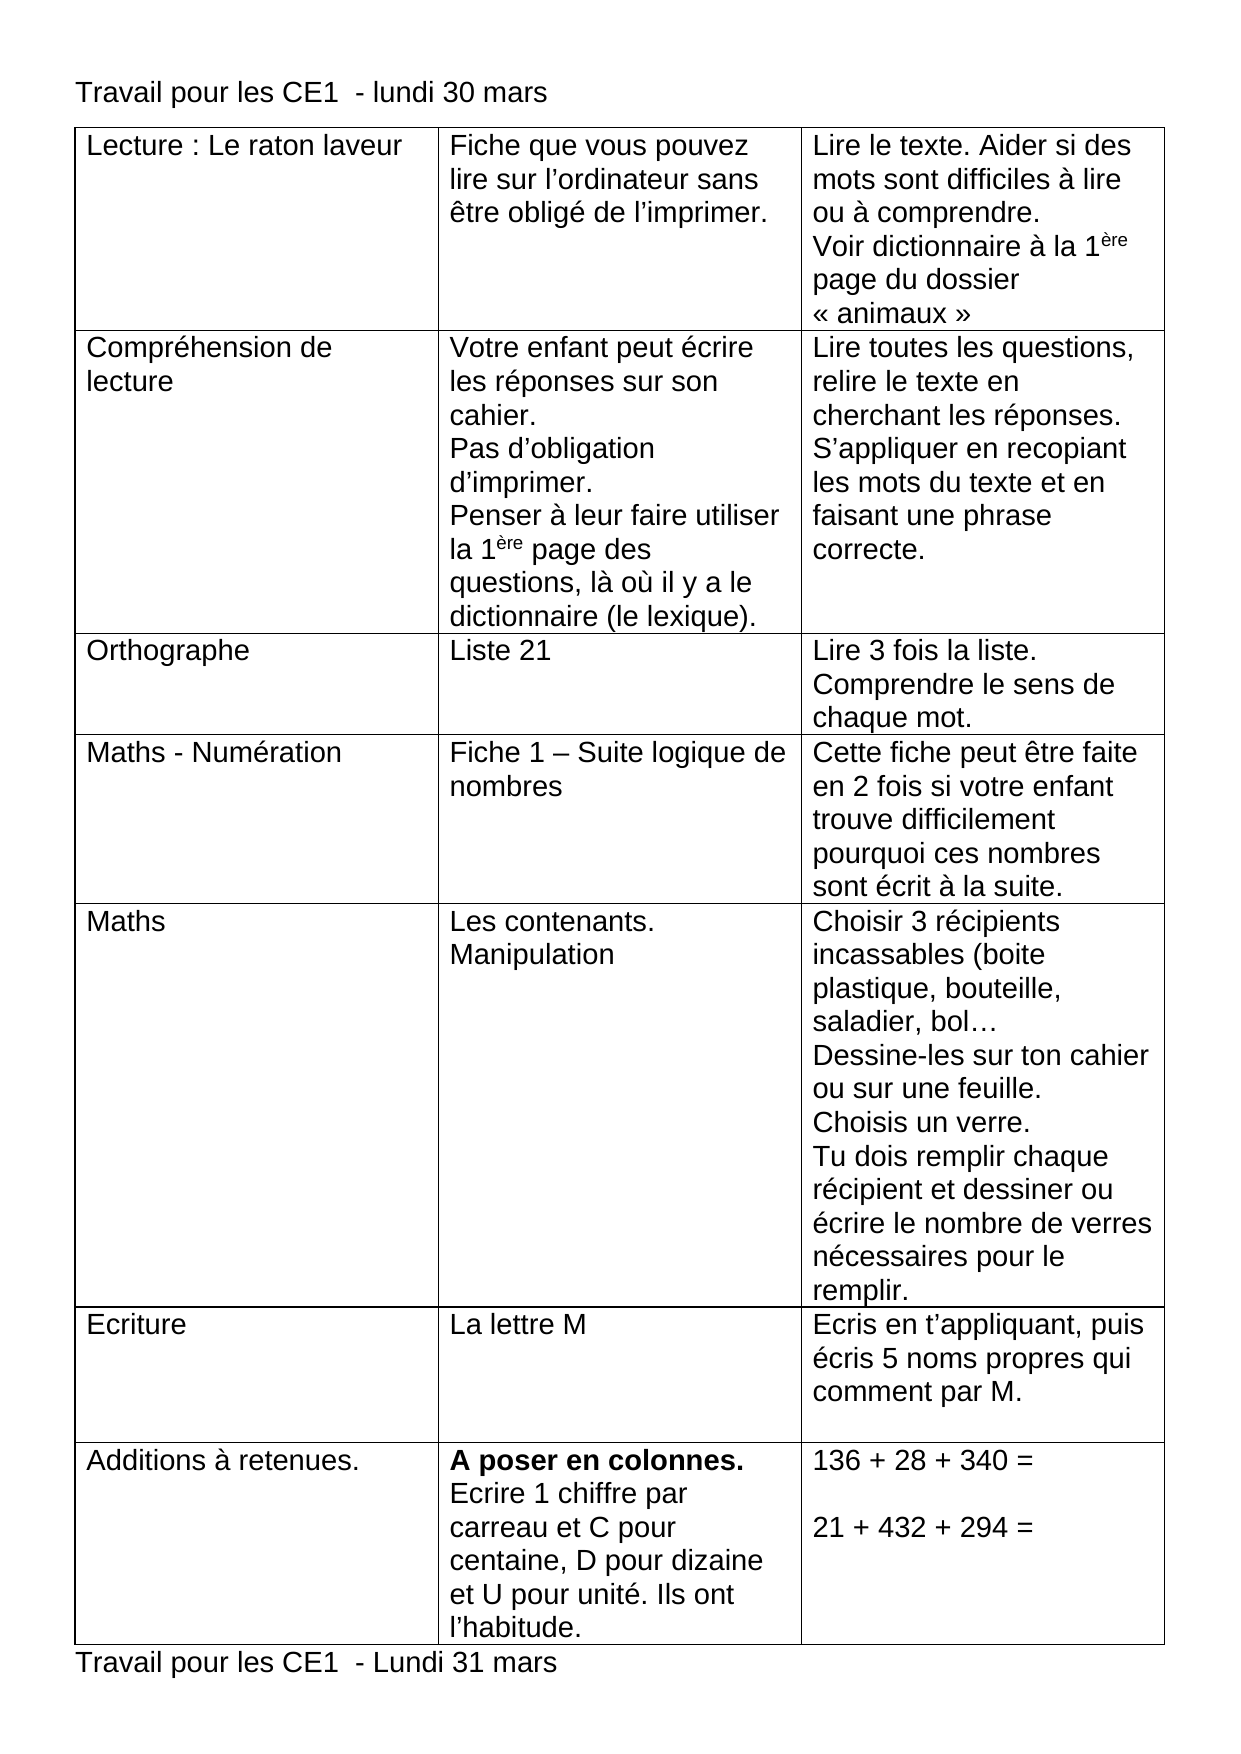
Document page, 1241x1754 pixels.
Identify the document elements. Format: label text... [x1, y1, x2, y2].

table_cell Les contenants. Manipulation [439, 904, 801, 1306]
table_cell 136 + 28 + 340 = 21 + 432 + 294 = [802, 1443, 1164, 1644]
table_cell A poser en colonnes. Ecrire 1 chiffre par carreau et C pour centaine, D pour dizaine et U pour unité. Ils ont l’habitude. [439, 1443, 801, 1644]
table_cell Additions à retenues. [76, 1443, 438, 1644]
table_cell Ecriture [76, 1308, 438, 1442]
table_cell Maths [76, 904, 438, 1306]
table_header Lire le texte. Aider si des mots sont difficiles à lire ou à comprendre. Voir dictionnaire à la 1ère page du dossier « animaux » [802, 128, 1164, 329]
table_cell La lettre M [439, 1308, 801, 1442]
text Travail pour les CE1 - Lundi 31 mars [75, 1645, 1165, 1678]
text Travail pour les CE1 - lundi 30 mars [75, 75, 1165, 108]
table_cell Votre enfant peut écrire les réponses sur son cahier. Pas d’obligation d’imprimer. Penser à leur faire utiliser la 1ère page des questions, là où il y a le dictionnaire (le lexique). [439, 331, 801, 632]
table_cell Lire 3 fois la liste. Comprendre le sens de chaque mot. [802, 634, 1164, 734]
table_cell Fiche 1 – Suite logique de nombres [439, 735, 801, 903]
table_cell Liste 21 [439, 634, 801, 734]
table_cell Lire toutes les questions, relire le texte en cherchant les réponses. S’appliquer en recopiant les mots du texte et en faisant une phrase correcte. [802, 331, 1164, 632]
table_cell Cette fiche peut être faite en 2 fois si votre enfant trouve difficilement pourquoi ces nombres sont écrit à la suite. [802, 735, 1164, 903]
table_header Fiche que vous pouvez lire sur l’ordinateur sans être obligé de l’imprimer. [439, 128, 801, 329]
table_cell Choisir 3 récipients incassables (boite plastique, bouteille, saladier, bol… Dessine-les sur ton cahier ou sur une feuille. Choisis un verre. Tu dois remplir chaque récipient et dessiner ou écrire le nombre de verres nécessaires pour le remplir. [802, 904, 1164, 1306]
table_cell Maths - Numération [76, 735, 438, 903]
table_header Lecture : Le raton laveur [76, 128, 438, 329]
table_cell Orthographe [76, 634, 438, 734]
table_cell Ecris en t’appliquant, puis écris 5 noms propres qui comment par M. [802, 1308, 1164, 1442]
table_cell Compréhension de lecture [76, 331, 438, 632]
